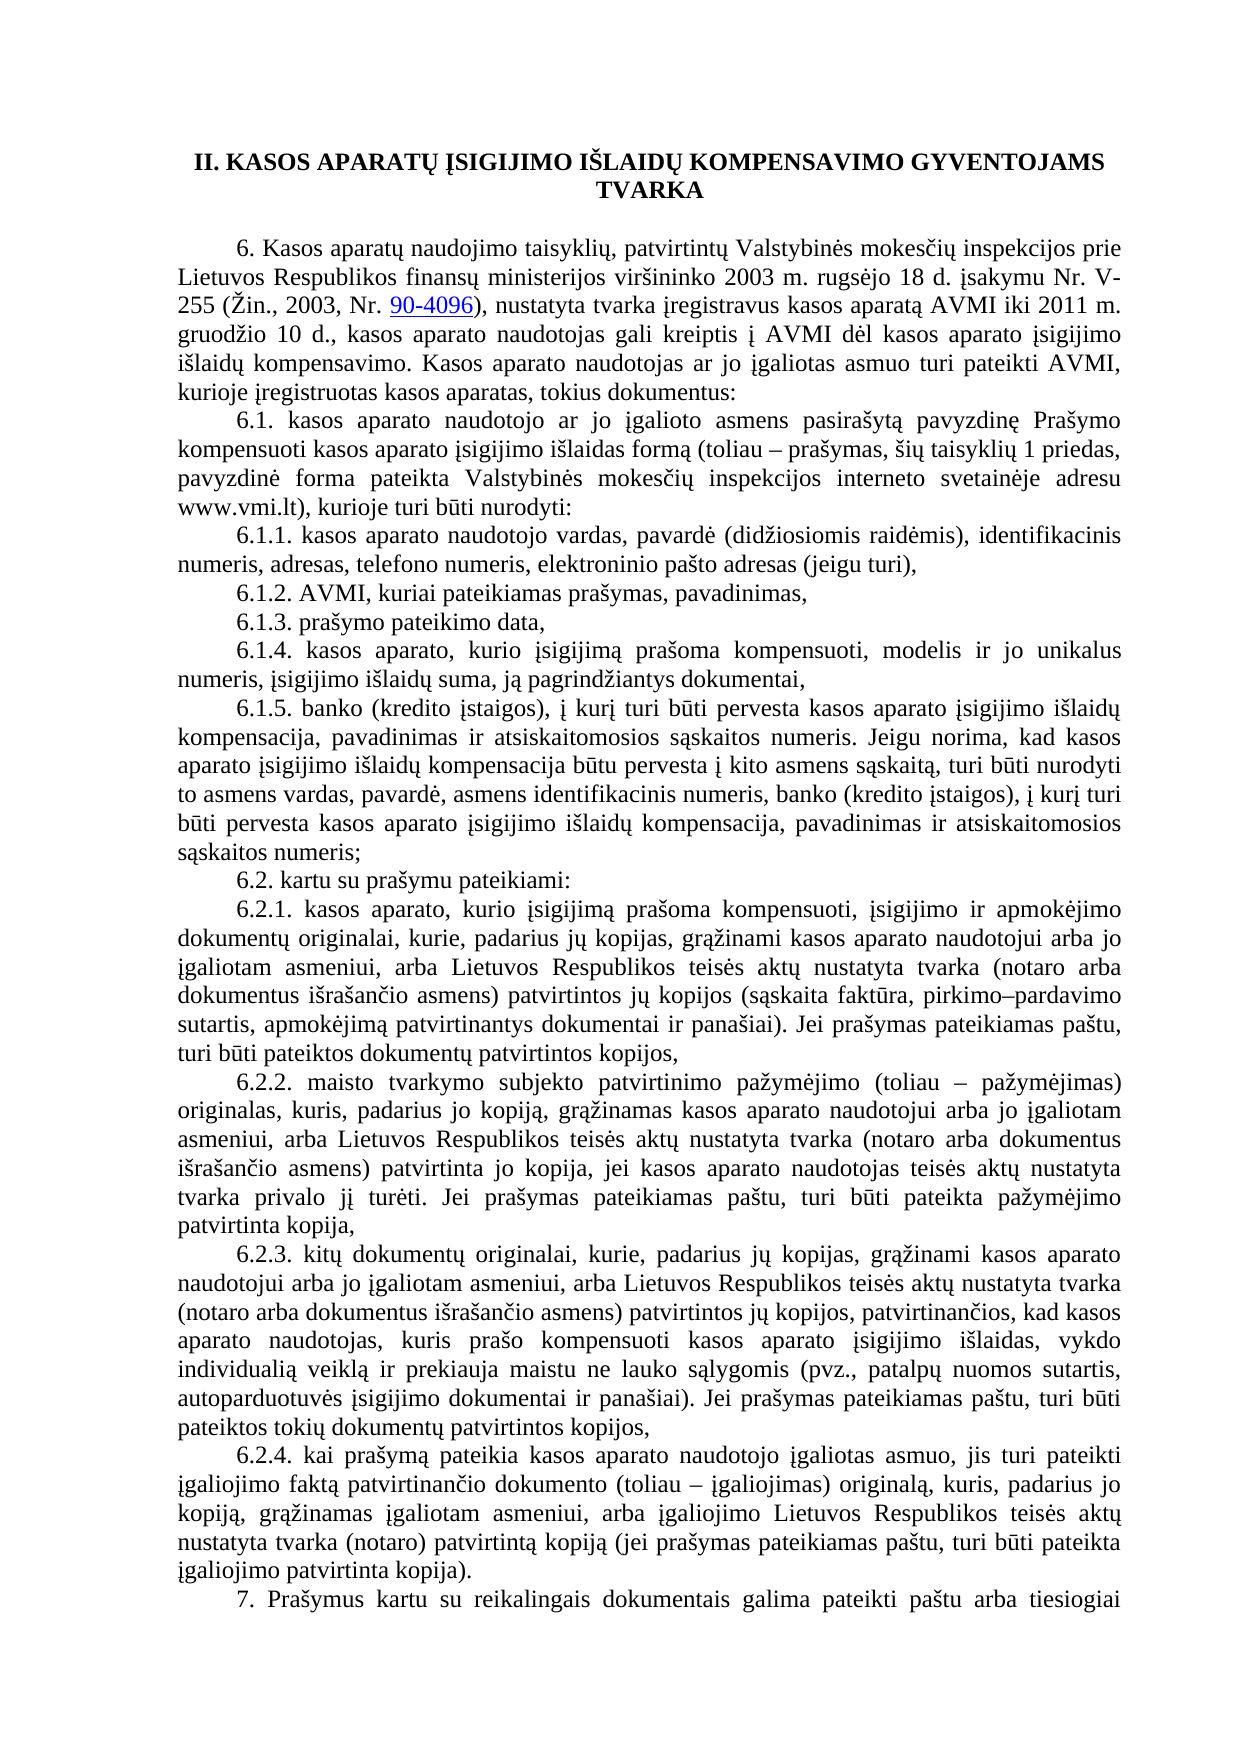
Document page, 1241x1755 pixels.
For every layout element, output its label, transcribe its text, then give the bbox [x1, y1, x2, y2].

text 6.2.2. maisto tvarkymo subjekto patvirtinimo pažymėjimo (toliau – pažymėjimas) originalas, kuris, padarius jo kopiją, grąžinamas kasos aparato naudotojui arba jo įgaliotam asmeniui, arba Lietuvos Respublikos teisės aktų nustatyta tvarka (notaro arba dokumentus išrašančio asmens) patvirtinta jo kopija, jei kasos aparato naudotojas teisės aktų nustatyta tvarka privalo jį turėti. Jei prašymas pateikiamas paštu, turi būti pateikta pažymėjimo patvirtinta kopija, [177, 1067, 1122, 1239]
text 7. Prašymus kartu su reikalingais dokumentais galima pateikti paštu arba tiesiogiai [177, 1584, 1122, 1613]
text 6.1.4. kasos aparato, kurio įsigijimą prašoma kompensuoti, modelis ir jo unikalus numeris, įsigijimo išlaidų suma, ją pagrindžiantys dokumentai, [177, 636, 1122, 693]
text 6.2. kartu su prašymu pateikiami: [177, 866, 1122, 894]
text 6.2.3. kitų dokumentų originalai, kurie, padarius jų kopijas, grąžinami kasos aparato naudotojui arba jo įgaliotam asmeniui, arba Lietuvos Respublikos teisės aktų nustatyta tvarka (notaro arba dokumentus išrašančio asmens) patvirtintos jų kopijos, patvirtinančios, kad kasos aparato naudotojas, kuris prašo kompensuoti kasos aparato įsigijimo išlaidas, vykdo individualią veiklą ir prekiauja maistu ne lauko sąlygomis (pvz., patalpų nuomos sutartis, autoparduotuvės įsigijimo dokumentai ir panašiai). Jei prašymas pateikiamas paštu, turi būti pateiktos tokių dokumentų patvirtintos kopijos, [177, 1239, 1122, 1441]
text 6.1.3. prašymo pateikimo data, [177, 607, 1122, 636]
text 6.1. kasos aparato naudotojo ar jo įgalioto asmens pasirašytą pavyzdinę Prašymo kompensuoti kasos aparato įsigijimo išlaidas formą (toliau – prašymas, šių taisyklių 1 priedas, pavyzdinė forma pateikta Valstybinės mokesčių inspekcijos interneto svetainėje adresu www.vmi.lt), kurioje turi būti nurodyti: [177, 406, 1122, 521]
text 6.2.4. kai prašymą pateikia kasos aparato naudotojo įgaliotas asmuo, jis turi pateikti įgaliojimo faktą patvirtinančio dokumento (toliau – įgaliojimas) originalą, kuris, padarius jo kopiją, grąžinamas įgaliotam asmeniui, arba įgaliojimo Lietuvos Respublikos teisės aktų nustatyta tvarka (notaro) patvirtintą kopiją (jei prašymas pateikiamas paštu, turi būti pateikta įgaliojimo patvirtinta kopija). [177, 1441, 1122, 1584]
text 6.1.5. banko (kredito įstaigos), į kurį turi būti pervesta kasos aparato įsigijimo išlaidų kompensacija, pavadinimas ir atsiskaitomosios sąskaitos numeris. Jeigu norima, kad kasos aparato įsigijimo išlaidų kompensacija būtu pervesta į kito asmens sąskaitą, turi būti nurodyti to asmens vardas, pavardė, asmens identifikacinis numeris, banko (kredito įstaigos), į kurį turi būti pervesta kasos aparato įsigijimo išlaidų kompensacija, pavadinimas ir atsiskaitomosios sąskaitos numeris; [177, 693, 1122, 866]
text 6.2.1. kasos aparato, kurio įsigijimą prašoma kompensuoti, įsigijimo ir apmokėjimo dokumentų originalai, kurie, padarius jų kopijas, grąžinami kasos aparato naudotojui arba jo įgaliotam asmeniui, arba Lietuvos Respublikos teisės aktų nustatyta tvarka (notaro arba dokumentus išrašančio asmens) patvirtintos jų kopijos (sąskaita faktūra, pirkimo–pardavimo sutartis, apmokėjimą patvirtinantys dokumentai ir panašiai). Jei prašymas pateikiamas paštu, turi būti pateiktos dokumentų patvirtintos kopijos, [177, 894, 1122, 1067]
text 6.1.2. AVMI, kuriai pateikiamas prašymas, pavadinimas, [177, 578, 1122, 607]
text 6. Kasos aparatų naudojimo taisyklių, patvirtintų Valstybinės mokesčių inspekcijos prie Lietuvos Respublikos finansų ministerijos viršininko 2003 m. rugsėjo 18 d. įsakymu Nr. V-255 (Žin., 2003, Nr. 90-4096), nustatyta tvarka įregistravus kasos aparatą AVMI iki 2011 m. gruodžio 10 d., kasos aparato naudotojas gali kreiptis į AVMI dėl kasos aparato įsigijimo išlaidų kompensavimo. Kasos aparato naudotojas ar jo įgaliotas asmuo turi pateikti AVMI, kurioje įregistruotas kasos aparatas, tokius dokumentus: [177, 233, 1122, 406]
text 6.1.1. kasos aparato naudotojo vardas, pavardė (didžiosiomis raidėmis), identifikacinis numeris, adresas, telefono numeris, elektroninio pašto adresas (jeigu turi), [177, 521, 1122, 578]
text II. KASOS APARATŲ ĮSIGIJIMO IŠLAIDŲ KOMPENSAVIMO GYVENTOJAMS TVARKA [177, 147, 1122, 204]
